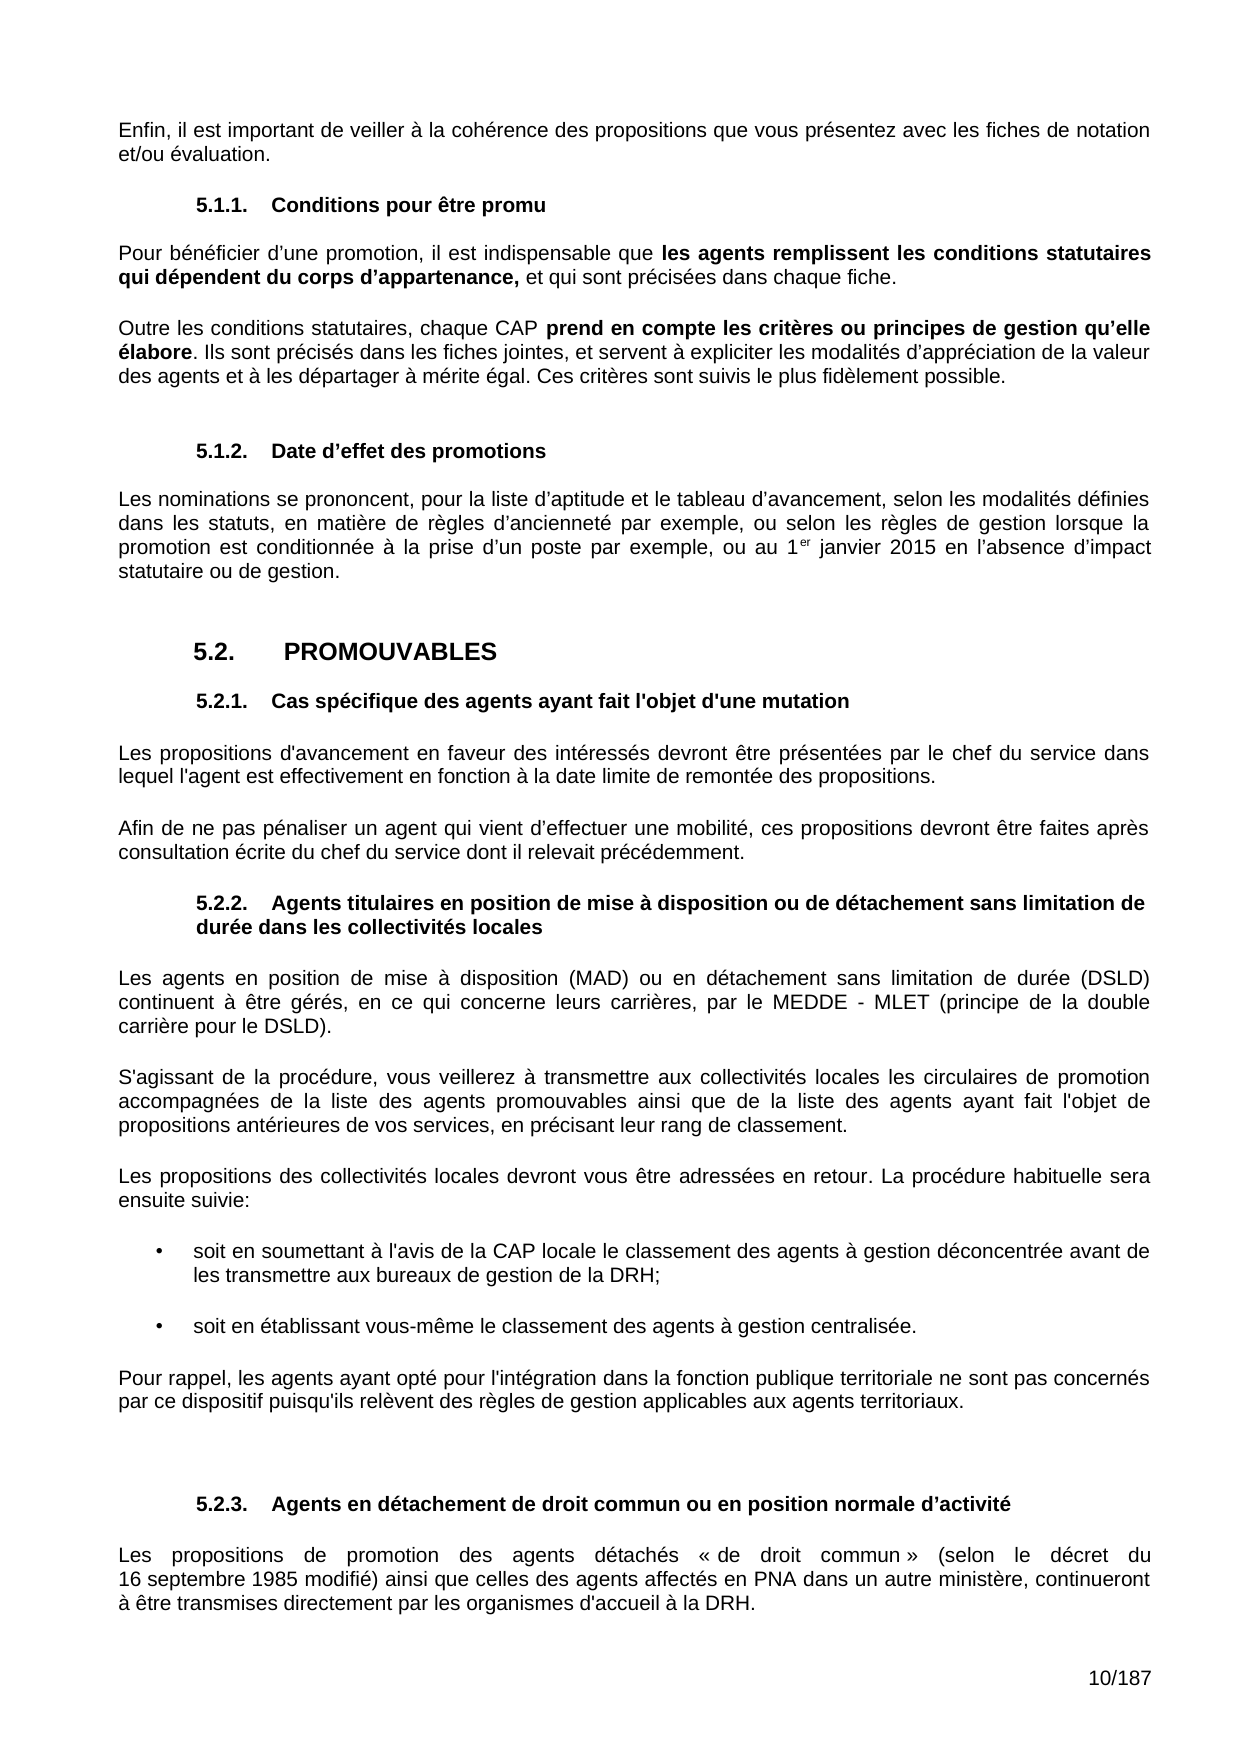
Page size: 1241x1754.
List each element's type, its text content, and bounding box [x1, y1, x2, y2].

list soit en soumettant à l'avis de la CAP locale le classement des agents à gestion déconcentrée avant de les transmettre aux bureaux de gestion de la DRH; [156, 1239, 1152, 1287]
subtitle PROMOUVABLES [118, 637, 1152, 665]
subtitle Agents en détachement de droit commun ou en position normale d’activité [121, 1492, 1152, 1516]
text Les propositions des collectivités locales devront vous être adressées en retour. La procédure habituelle sera ensuite suivie: [118, 1164, 1152, 1212]
text Les nominations se prononcent, pour la liste d’aptitude et le tableau d’avancement, selon les modalités définies dans les statuts, en matière de règles d’ancienneté par exemple, ou selon les règles de gestion lorsque la promotion est conditionnée à la prise d’un poste par exemple, ou au 1er janvier 2015 en l’absence d’impact statutaire ou de gestion. [118, 487, 1152, 583]
text S'agissant de la procédure, vous veillerez à transmettre aux collectivités locales les circulaires de promotion accompagnées de la liste des agents promouvables ainsi que de la liste des agents ayant fait l'objet de propositions antérieures de vos services, en précisant leur rang de classement. [118, 1065, 1152, 1137]
subtitle Conditions pour être promu [121, 193, 1152, 217]
subtitle Agents titulaires en position de mise à disposition ou de détachement sans limitation de durée dans les collectivités locales [121, 891, 1152, 938]
text Afin de ne pas pénaliser un agent qui vient d’effectuer une mobilité, ces propositions devront être faites après consultation écrite du chef du service dont il relevait précédemment. [118, 816, 1152, 863]
text Les propositions de promotion des agents détachés « de droit commun » (selon le décret du 16 septembre 1985 modifié) ainsi que celles des agents affectés en PNA dans un autre ministère, continueront à être transmises directement par les organismes d'accueil à la DRH. [118, 1543, 1152, 1615]
text Outre les conditions statutaires, chaque CAP prend en compte les critères ou principes de gestion qu’elle élabore. Ils sont précisés dans les fiches jointes, et servent à expliciter les modalités d’appréciation de la valeur des agents et à les départager à mérite égal. Ces critères sont suivis le plus fidèlement possible. [118, 316, 1152, 388]
text Les propositions d'avancement en faveur des intéressés devront être présentées par le chef du service dans lequel l'agent est effectivement en fonction à la date limite de remontée des propositions. [118, 740, 1152, 788]
text Pour rappel, les agents ayant opté pour l'intégration dans la fonction publique territoriale ne sont pas concernés par ce dispositif puisqu'ils relèvent des règles de gestion applicables aux agents territoriaux. [118, 1365, 1152, 1413]
subtitle Date d’effet des promotions [121, 439, 1152, 463]
subtitle Cas spécifique des agents ayant fait l'objet d'une mutation [121, 689, 1152, 713]
text Enfin, il est important de veiller à la cohérence des propositions que vous présentez avec les fiches de notation et/ou évaluation. [118, 118, 1152, 166]
list soit en établissant vous-même le classement des agents à gestion centralisée. [156, 1314, 1152, 1338]
text Les agents en position de mise à disposition (MAD) ou en détachement sans limitation de durée (DSLD) continuent à être gérés, en ce qui concerne leurs carrières, par le MEDDE - MLET (principe de la double carrière pour le DSLD). [118, 966, 1152, 1038]
text Pour bénéficier d’une promotion, il est indispensable que les agents remplissent les conditions statutaires qui dépendent du corps d’appartenance, et qui sont précisées dans chaque fiche. [118, 241, 1152, 289]
